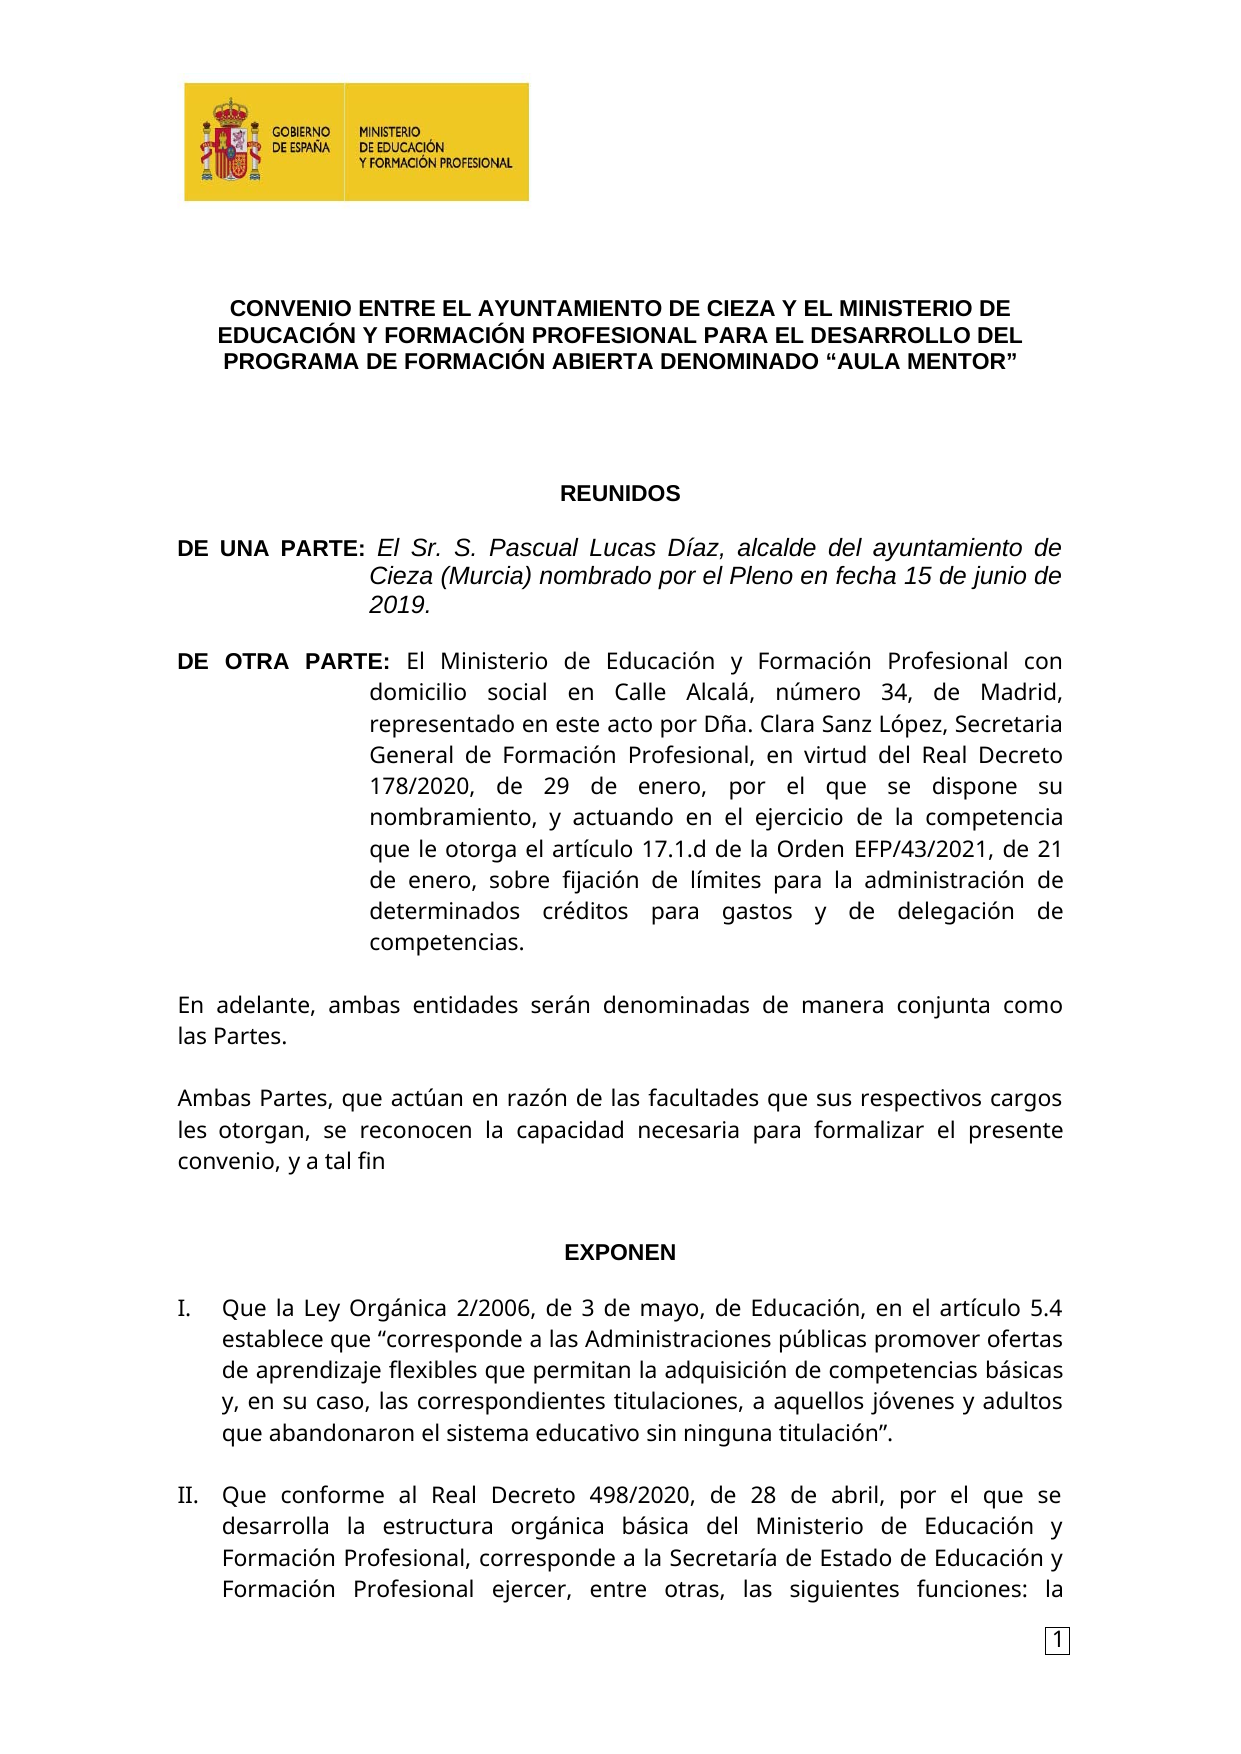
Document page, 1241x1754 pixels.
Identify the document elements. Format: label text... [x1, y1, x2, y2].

list Que conforme al Real Decreto 498/2020, de 28 de abril, por el que se desarrolla la estructura orgánica básica del Ministerio de Educación y Formación Profesional, corresponde a la Secretaría de Estado de Educación y Formación Profesional ejercer, entre otras, las siguientes funciones: la [177, 1479, 1064, 1604]
text DE OTRA PARTE: El Ministerio de Educación y Formación Profesional con domicilio social en Calle Alcalá, número 34, de Madrid, representado en este acto por Dña. Clara Sanz López, Secretaria General de Formación Profesional, en virtud del Real Decreto 178/2020, de 29 de enero, por el que se dispone su nombramiento, y actuando en el ejercicio de la competencia que le otorga el artículo 17.1.d de la Orden EFP/43/2021, de 21 de enero, sobre fijación de límites para la administración de determinados créditos para gastos y de delegación de competencias. [177, 645, 1064, 958]
picture [177, 73, 532, 209]
list Que la Ley Orgánica 2/2006, de 3 de mayo, de Educación, en el artículo 5.4 establece que “corresponde a las Administraciones públicas promover ofertas de aprendizaje flexibles que permitan la adquisición de competencias básicas y, en su caso, las correspondientes titulaciones, a aquellos jóvenes y adultos que abandonaron el sistema educativo sin ninguna titulación”. [177, 1291, 1064, 1448]
text DE UNA PARTE: El Sr. S. Pascual Lucas Díaz, alcalde del ayuntamiento de Cieza (Murcia) nombrado por el Pleno en fecha 15 de junio de 2019. [177, 533, 1063, 619]
text REUNIDOS [164, 480, 1076, 506]
subtitle CONVENIO ENTRE EL AYUNTAMIENTO DE CIEZA Y EL MINISTERIO DE EDUCACIÓN Y FORMACIÓN PROFESIONAL PARA EL DESARROLLO DEL PROGRAMA DE FORMACIÓN ABIERTA DENOMINADO “AULA MENTOR” [217, 295, 1023, 374]
text Ambas Partes, que actúan en razón de las facultades que sus respectivos cargos les otorgan, se reconocen la capacidad necesaria para formalizar el presente convenio, y a tal fin [177, 1082, 1063, 1176]
subtitle EXPONEN [165, 1239, 1076, 1265]
text En adelante, ambas entidades serán denominadas de manera conjunta como las Partes. [177, 989, 1063, 1051]
